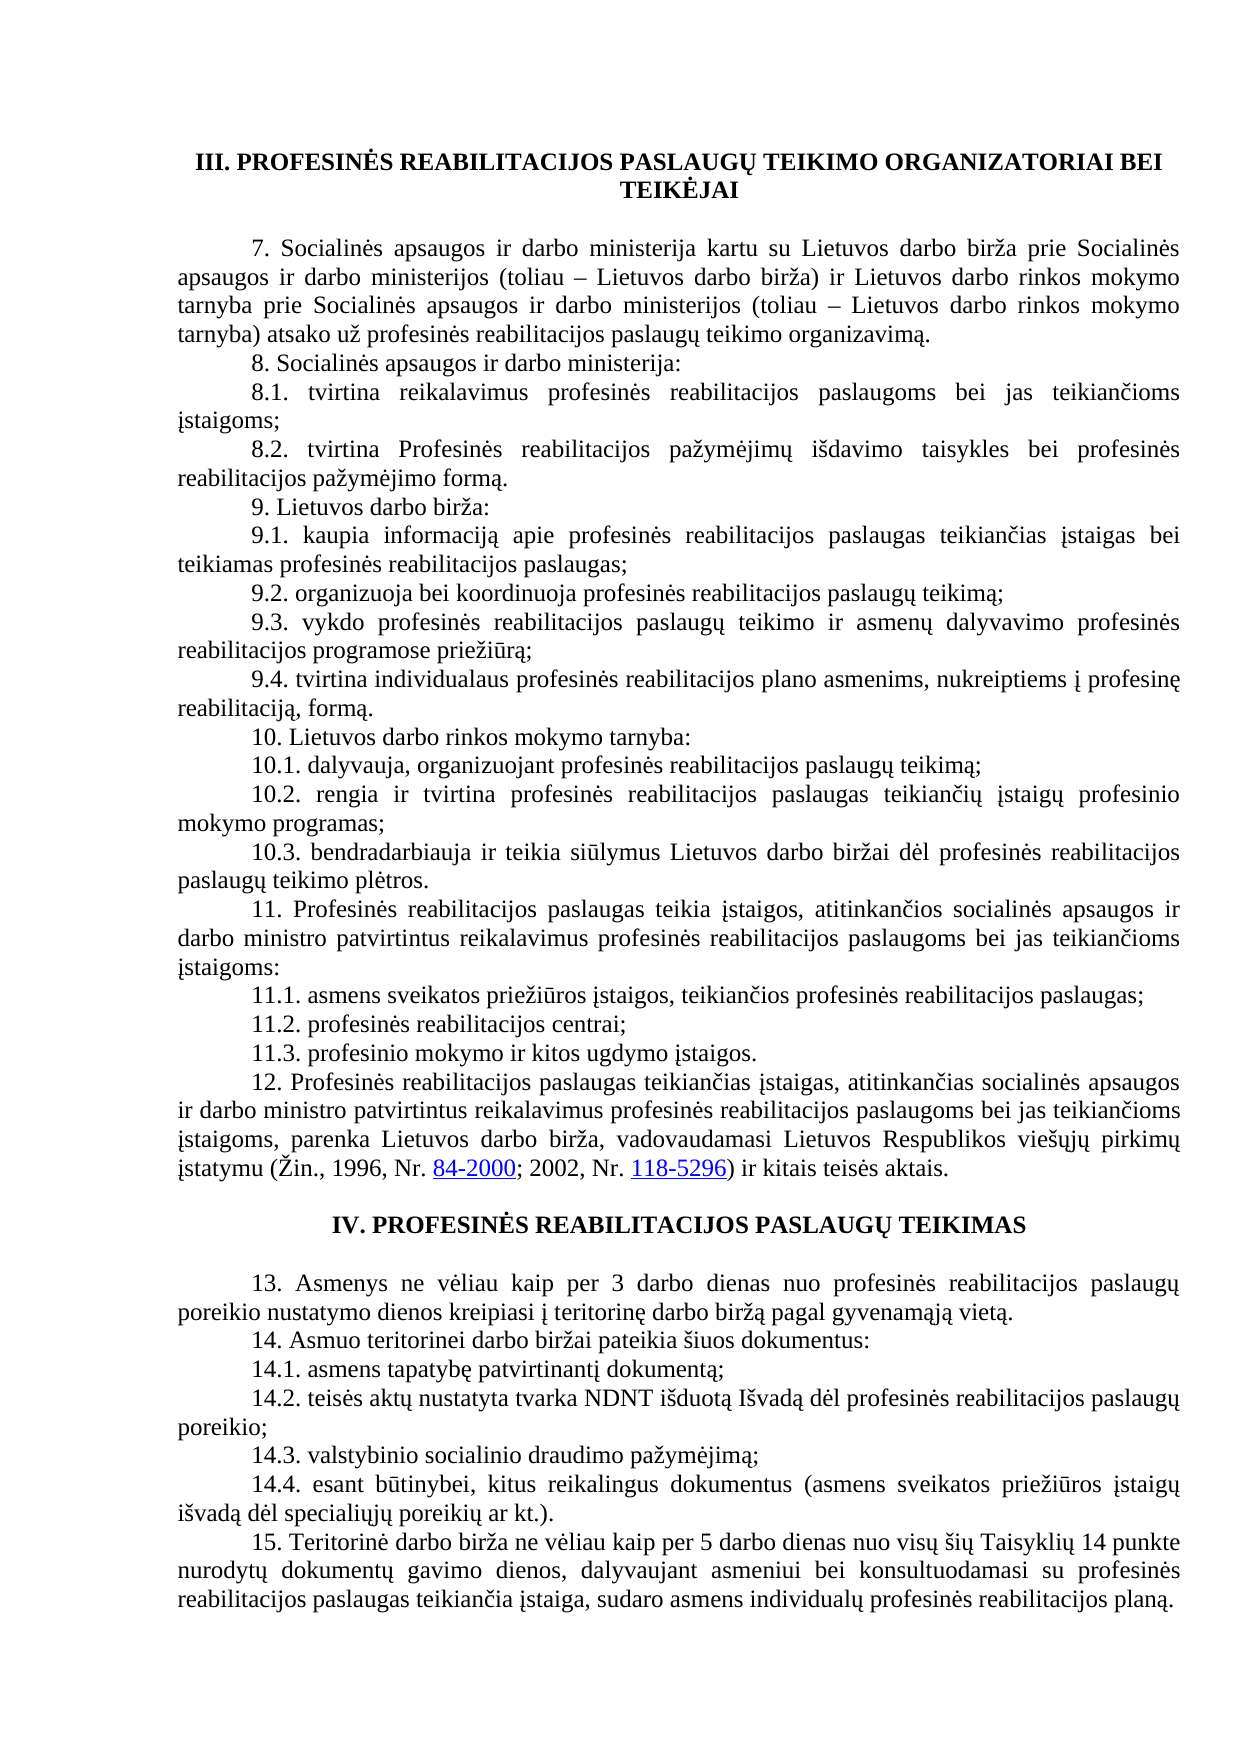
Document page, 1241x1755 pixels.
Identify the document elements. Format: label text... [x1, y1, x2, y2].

text 13. Asmenys ne vėliau kaip per 3 darbo dienas nuo profesinės reabilitacijos paslaugų poreikio nustatymo dienos kreipiasi į teritorinę darbo biržą pagal gyvenamąją vietą. [177, 1268, 1181, 1326]
text 8.2. tvirtina Profesinės reabilitacijos pažymėjimų išdavimo taisykles bei profesinės reabilitacijos pažymėjimo formą. [177, 434, 1181, 492]
text 7. Socialinės apsaugos ir darbo ministerija kartu su Lietuvos darbo birža prie Socialinės apsaugos ir darbo ministerijos (toliau – Lietuvos darbo birža) ir Lietuvos darbo rinkos mokymo tarnyba prie Socialinės apsaugos ir darbo ministerijos (toliau – Lietuvos darbo rinkos mokymo tarnyba) atsako už profesinės reabilitacijos paslaugų teikimo organizavimą. [177, 233, 1181, 348]
text 11. Profesinės reabilitacijos paslaugas teikia įstaigos, atitinkančios socialinės apsaugos ir darbo ministro patvirtintus reikalavimus profesinės reabilitacijos paslaugoms bei jas teikiančioms įstaigoms: [177, 894, 1181, 981]
text 11.2. profesinės reabilitacijos centrai; [177, 1009, 1181, 1038]
text 11.1. asmens sveikatos priežiūros įstaigos, teikiančios profesinės reabilitacijos paslaugas; [177, 981, 1181, 1009]
text 8.1. tvirtina reikalavimus profesinės reabilitacijos paslaugoms bei jas teikiančioms įstaigoms; [177, 377, 1181, 434]
text 10.3. bendradarbiauja ir teikia siūlymus Lietuvos darbo biržai dėl profesinės reabilitacijos paslaugų teikimo plėtros. [177, 837, 1181, 894]
text 9.1. kaupia informaciją apie profesinės reabilitacijos paslaugas teikiančias įstaigas bei teikiamas profesinės reabilitacijos paslaugas; [177, 521, 1181, 578]
text 10.1. dalyvauja, organizuojant profesinės reabilitacijos paslaugų teikimą; [177, 751, 1181, 779]
text 14.4. esant būtinybei, kitus reikalingus dokumentus (asmens sveikatos priežiūros įstaigų išvadą dėl specialiųjų poreikių ar kt.). [177, 1469, 1181, 1527]
text 11.3. profesinio mokymo ir kitos ugdymo įstaigos. [177, 1038, 1181, 1067]
text 15. Teritorinė darbo birža ne vėliau kaip per 5 darbo dienas nuo visų šių Taisyklių 14 punkte nurodytų dokumentų gavimo dienos, dalyvaujant asmeniui bei konsultuodamasi su profesinės reabilitacijos paslaugas teikiančia įstaiga, sudaro asmens individualų profesinės reabilitacijos planą. [177, 1527, 1181, 1613]
text 9.4. tvirtina individualaus profesinės reabilitacijos plano asmenims, nukreiptiems į profesinę reabilitaciją, formą. [177, 664, 1181, 722]
text 8. Socialinės apsaugos ir darbo ministerija: [177, 348, 1181, 377]
text 14.2. teisės aktų nustatyta tvarka NDNT išduotą Išvadą dėl profesinės reabilitacijos paslaugų poreikio; [177, 1383, 1181, 1441]
text 12. Profesinės reabilitacijos paslaugas teikiančias įstaigas, atitinkančias socialinės apsaugos ir darbo ministro patvirtintus reikalavimus profesinės reabilitacijos paslaugoms bei jas teikiančioms įstaigoms, parenka Lietuvos darbo birža, vadovaudamasi Lietuvos Respublikos viešųjų pirkimų įstatymu (Žin., 1996, Nr. 84-2000; 2002, Nr. 118-5296) ir kitais teisės aktais. [177, 1067, 1181, 1182]
text 14.3. valstybinio socialinio draudimo pažymėjimą; [177, 1441, 1181, 1469]
text III. Profesinės reabilitacijos paslaugų teikimo organizatoriai bei teikėjai [177, 147, 1181, 204]
text 14.1. asmens tapatybę patvirtinantį dokumentą; [177, 1354, 1181, 1383]
text 9.2. organizuoja bei koordinuoja profesinės reabilitacijos paslaugų teikimą; [177, 578, 1181, 607]
text 10. Lietuvos darbo rinkos mokymo tarnyba: [177, 722, 1181, 751]
text 9. Lietuvos darbo birža: [177, 492, 1181, 521]
text 9.3. vykdo profesinės reabilitacijos paslaugų teikimo ir asmenų dalyvavimo profesinės reabilitacijos programose priežiūrą; [177, 607, 1181, 664]
text IV. Profesinės reabilitacijos paslaugų TEIKIMAs [177, 1211, 1181, 1239]
text 14. Asmuo teritorinei darbo biržai pateikia šiuos dokumentus: [177, 1326, 1181, 1354]
text 10.2. rengia ir tvirtina profesinės reabilitacijos paslaugas teikiančių įstaigų profesinio mokymo programas; [177, 779, 1181, 837]
